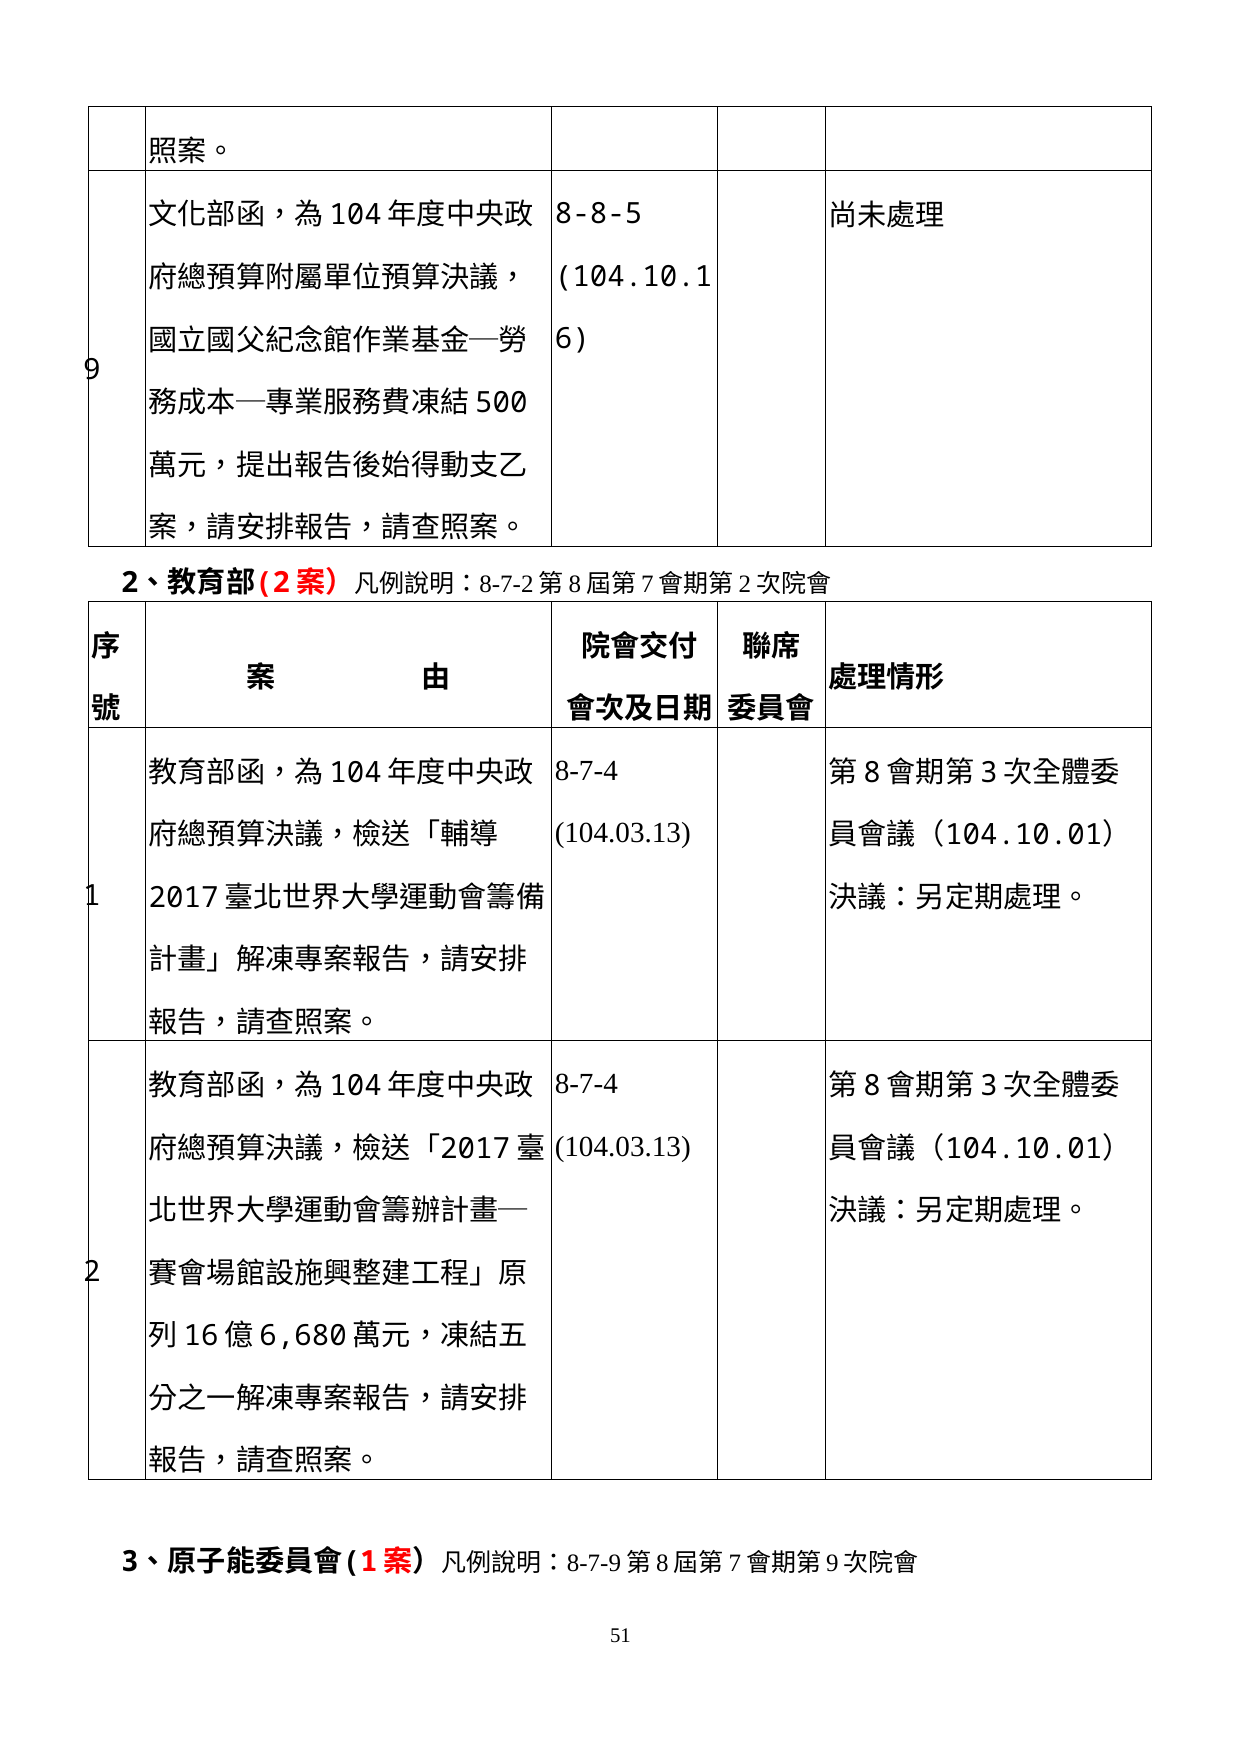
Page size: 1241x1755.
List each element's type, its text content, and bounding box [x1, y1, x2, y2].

text 3、原子能委員會(1案）凡例說明：8-7-9第8屆第7會期第9次院會 [89, 1538, 1152, 1580]
table_cell 第8會期第3次全體委員會議（104.10.01）決議：另定期處理。 [826, 1041, 1151, 1479]
table_cell [552, 107, 717, 169]
table_header 處理情形 [826, 602, 1151, 727]
text 2、教育部(2案）凡例說明：8-7-2第8屆第7會期第2次院會 [89, 559, 1152, 601]
table_cell [89, 1041, 145, 1479]
table_cell 8-7-4 (104.03.13) [552, 728, 717, 1040]
table_cell [718, 728, 825, 1040]
table_cell 教育部函，為104年度中央政府總預算決議，檢送「2017臺北世界大學運動會籌辦計畫─賽會場館設施興整建工程」原列16億6,680萬元，凍結五分之一解凍專案報告，請安排報告，請查照案。 [146, 1041, 551, 1479]
table_header 案 由 [146, 602, 551, 727]
table_cell [89, 1262, 95, 1274]
table_cell [718, 107, 825, 169]
table_cell [718, 1041, 825, 1479]
table_cell 文化部函，為104年度中央政府總預算附屬單位預算決議，國立國父紀念館作業基金─勞務成本─專業服務費凍結500萬元，提出報告後始得動支乙案，請安排報告，請查照案。 [146, 171, 551, 546]
table_cell [89, 370, 96, 377]
table_header 序號 [89, 602, 145, 727]
table_cell [89, 171, 145, 546]
table_header 聯席 委員會 [718, 602, 825, 727]
table_cell 照案。 [146, 107, 551, 169]
table_cell 第8會期第3次全體委員會議（104.10.01）決議：另定期處理。 [826, 728, 1151, 1040]
table_cell [718, 171, 825, 546]
table_cell [89, 728, 145, 1040]
table_cell [826, 107, 1151, 169]
table_cell [89, 107, 145, 169]
table_cell 8-7-4 (104.03.13) [552, 1041, 717, 1479]
table_cell 教育部函，為104年度中央政府總預算決議，檢送「輔導2017臺北世界大學運動會籌備計畫」解凍專案報告，請安排報告，請查照案。 [146, 728, 551, 1040]
table_header 院會交付 會次及日期 [552, 602, 717, 727]
table_cell [89, 360, 96, 369]
table_cell 尚未處理 [826, 171, 1151, 546]
table_cell 8-8-5 (104.10.16) [552, 171, 717, 546]
